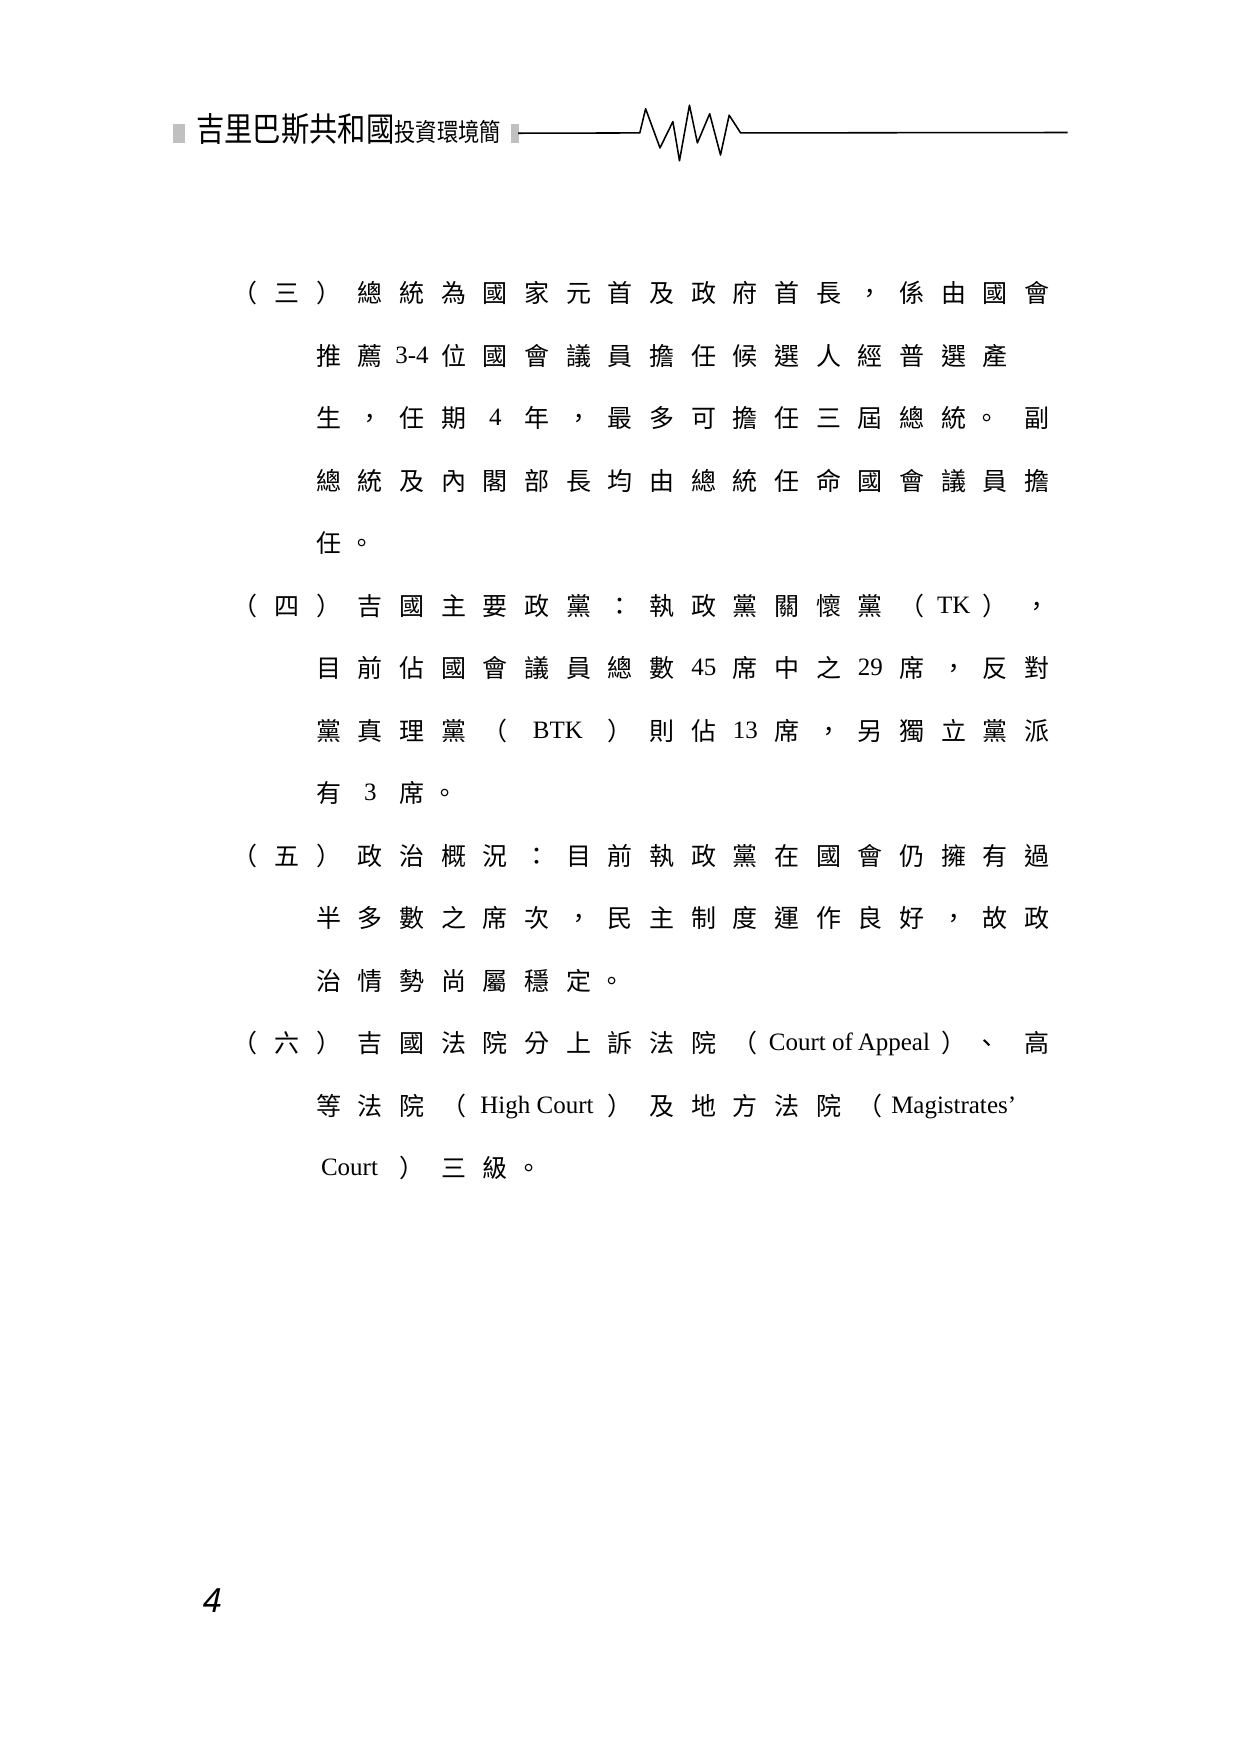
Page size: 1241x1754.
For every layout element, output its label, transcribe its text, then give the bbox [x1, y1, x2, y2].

text （四）吉國主要政黨：執政黨關懷黨（TK），目前佔國會議員總數45席中之29席，反對黨真理黨（BTK）則佔13席，另獨立黨派有3席。 [207, 563, 1058, 813]
text （五）政治概況：目前執政黨在國會仍擁有過半多數之席次，民主制度運作良好，故政治情勢尚屬穩定。 [207, 813, 1058, 1000]
text （六）吉國法院分上訴法院（Court of Appeal）、高等法院（High Court）及地方法院（Magistrates’ Court）三級。 [207, 1000, 1058, 1188]
text （三）總統為國家元首及政府首長，係由國會推薦3-4位國會議員擔任候選人經普選產生，任期4年，最多可擔任三屆總統。副總統及內閣部長均由總統任命國會議員擔任。 [207, 250, 1058, 563]
